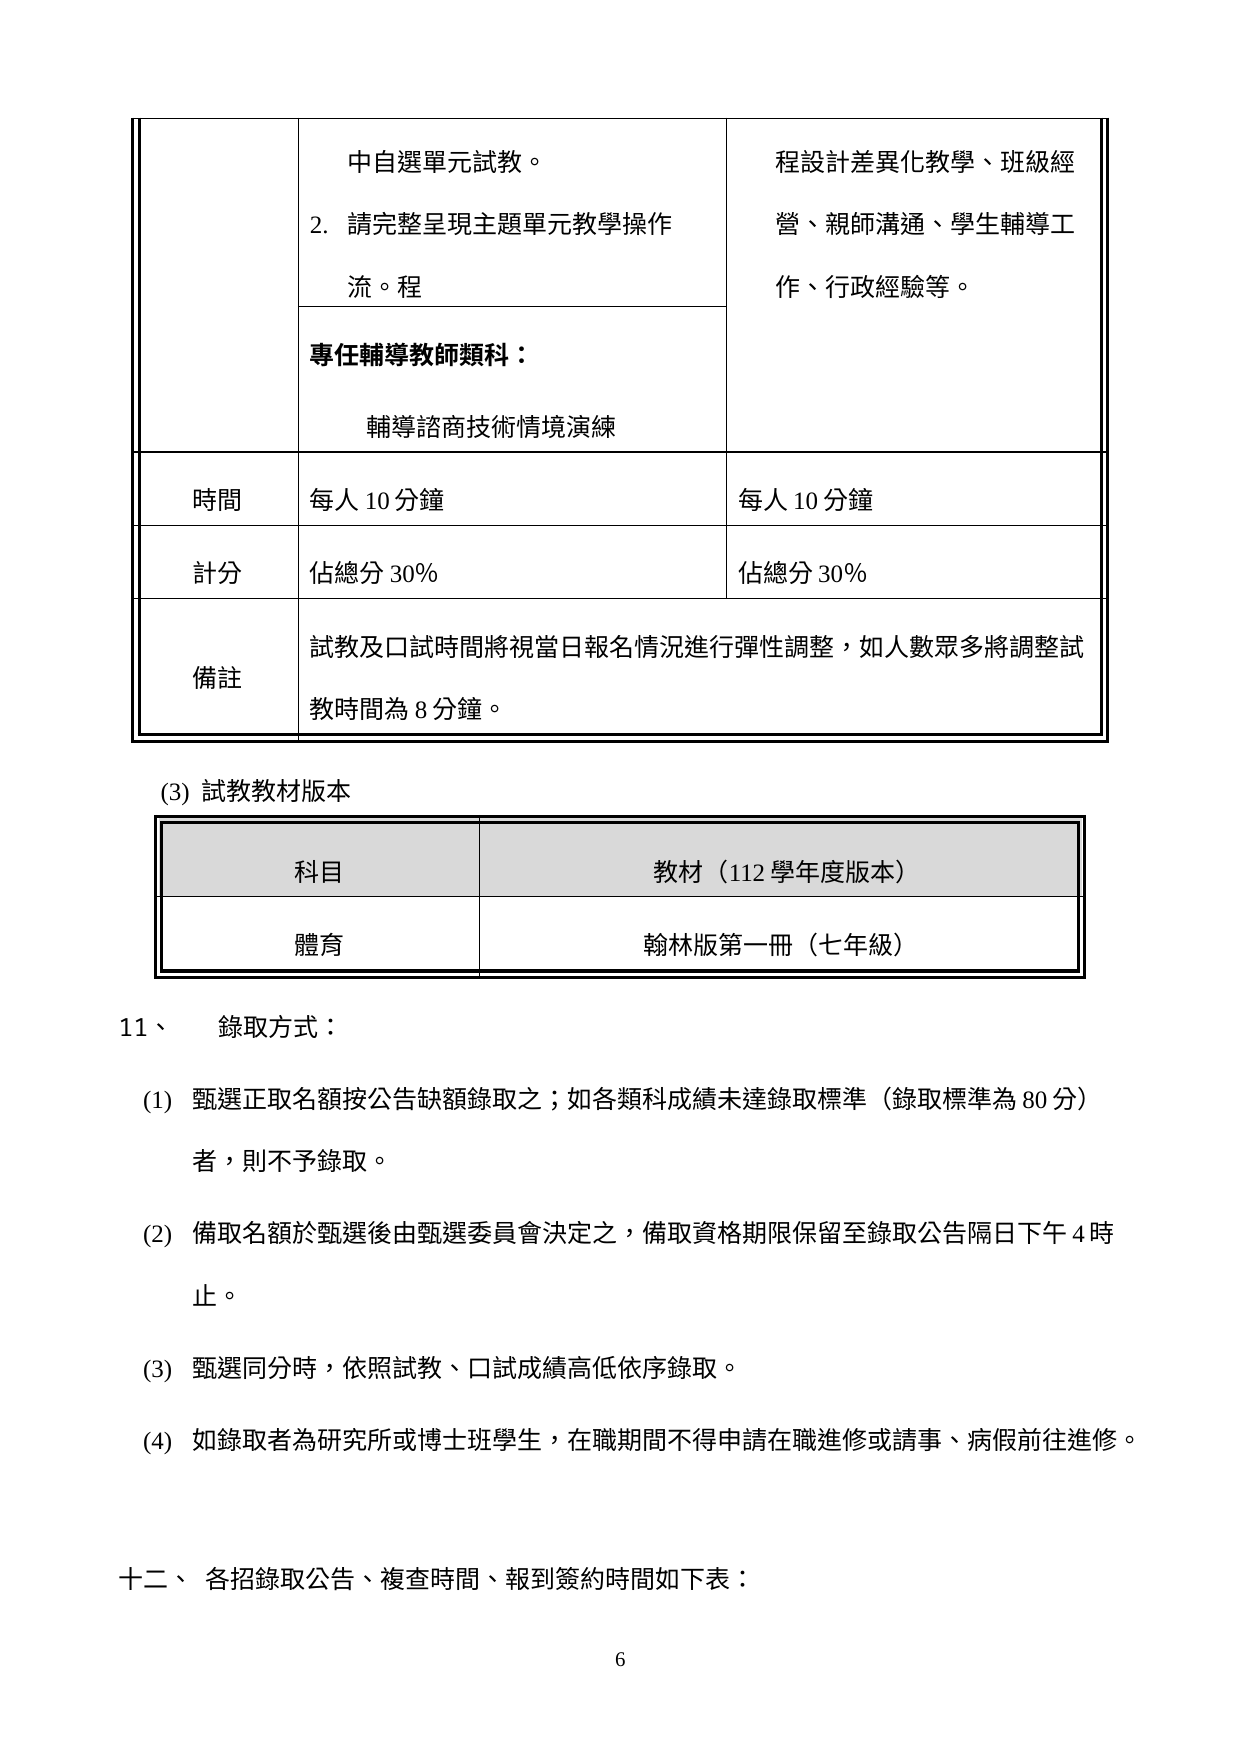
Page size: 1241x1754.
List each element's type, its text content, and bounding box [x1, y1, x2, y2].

table_cell 時間 [141, 453, 298, 524]
table_header 科目 [159, 818, 479, 896]
list 甄選正取名額按公告缺額錄取之；如各類科成績未達錄取標準（錄取標準為80分）者，則不予錄取。 [143, 1056, 1122, 1181]
table_cell 每人10分鐘 [727, 453, 1100, 524]
table_cell 佔總分30％ [727, 526, 1100, 598]
list 備取名額於甄選後由甄選委員會決定之，備取資格期限保留至錄取公告隔日下午4時止。 [143, 1190, 1122, 1315]
table_cell 備註 [141, 599, 298, 733]
table_cell 專任輔導教師類科： 輔導諮商技術情境演練 [299, 307, 726, 451]
text 十二、 各招錄取公告、複查時間、報到簽約時間如下表： [118, 1536, 1122, 1599]
table_cell 每人10分鐘 [299, 453, 726, 524]
list 試教教材版本 [160, 747, 1122, 810]
table_header 教材（112學年度版本） [480, 818, 1082, 896]
table_cell 一般教師類科： 自本校公告甄選簡章中試教版本中自選單元試教。 請完整呈現主題單元教學操作流。程 [299, 119, 726, 306]
list 如錄取者為研究所或博士班學生，在職期間不得申請在職進修或請事、病假前往進修。 [143, 1397, 1122, 1459]
table_cell 試教及口試時間將視當日報名情況進行彈性調整，如人數眾多將調整試教時間為8分鐘。 [299, 599, 1100, 733]
list 甄選同分時，依照試教、口試成績高低依序錄取。 [143, 1325, 1122, 1387]
table_cell 計分 [141, 526, 298, 598]
table_cell 佔總分30％ [299, 526, 726, 598]
list 錄取方式： [118, 983, 1122, 1046]
table_cell [141, 119, 298, 451]
table_cell 翰林版第一冊（七年級） [480, 897, 1077, 969]
table_cell 程設計差異化教學、班級經營、親師溝通、學生輔導工作、行政經驗等。 [727, 119, 1100, 451]
table_cell 體育 [163, 897, 479, 969]
